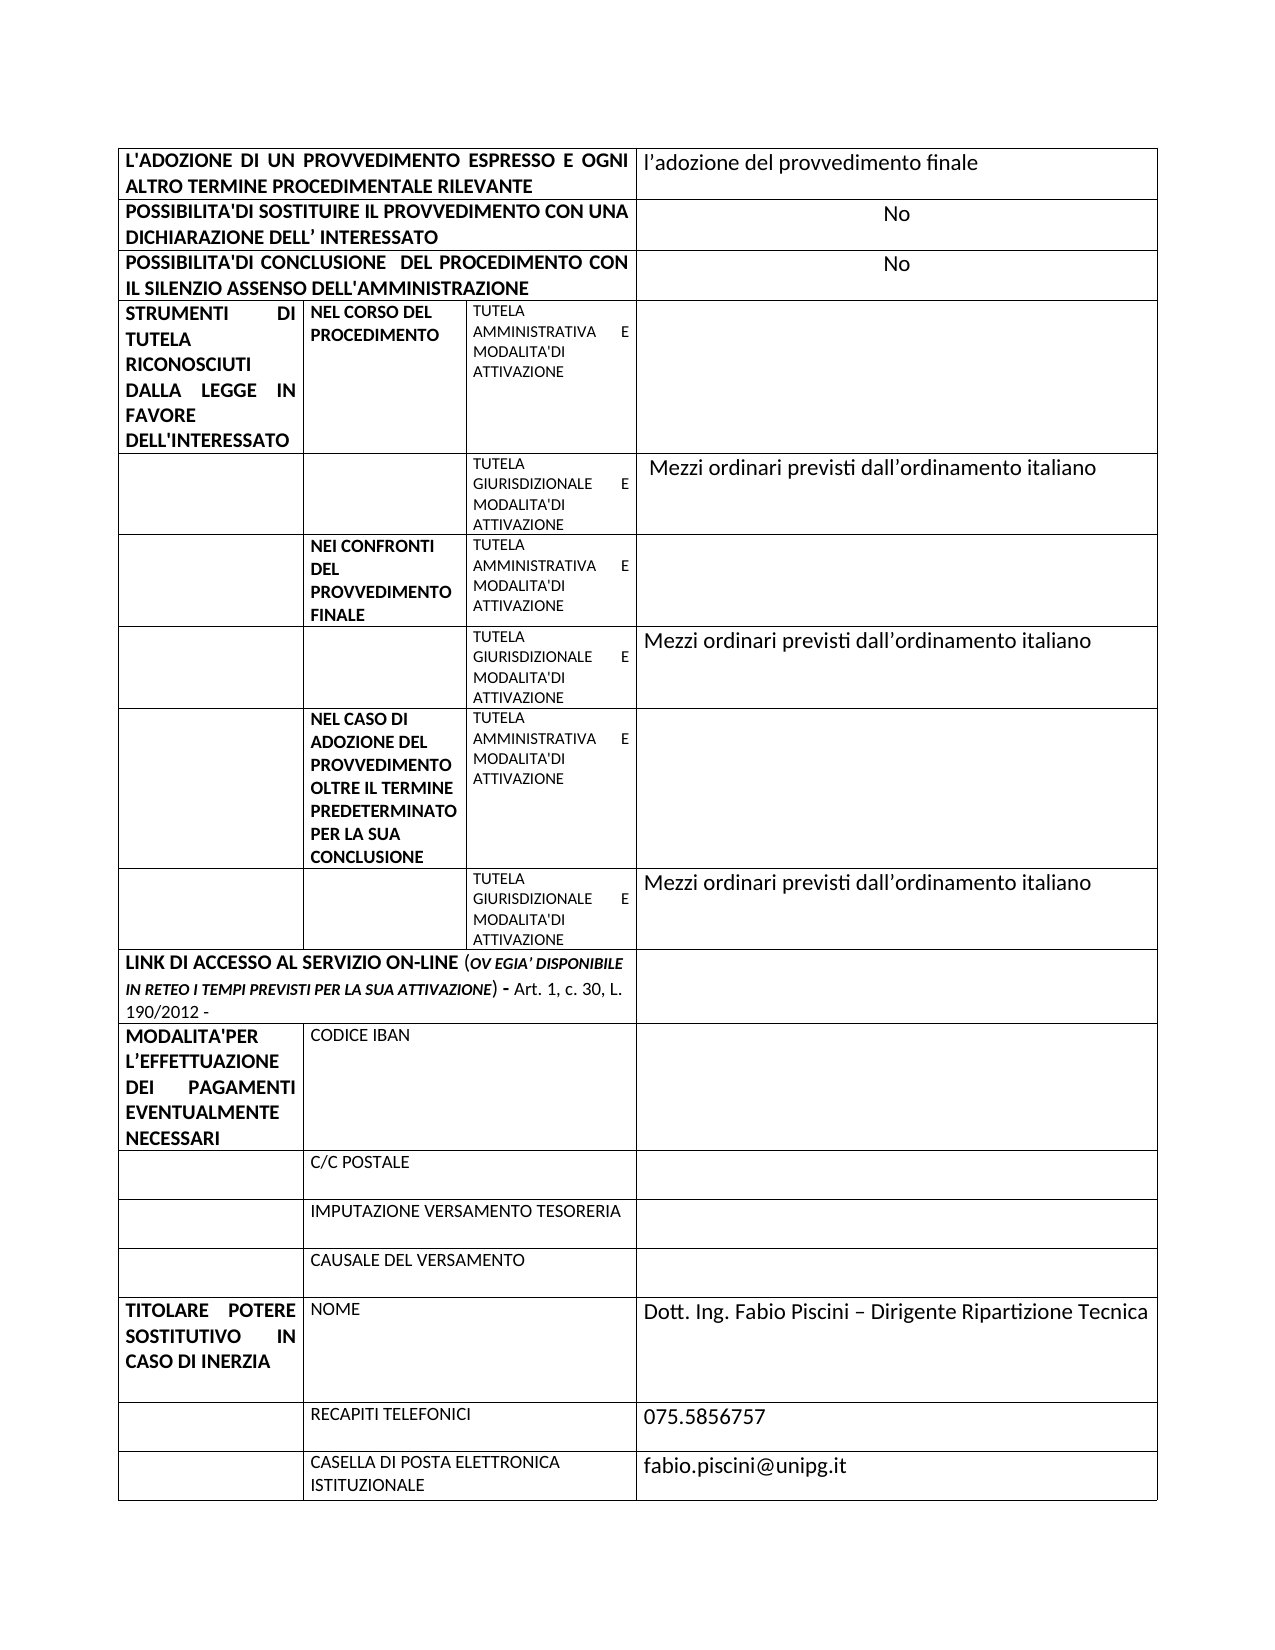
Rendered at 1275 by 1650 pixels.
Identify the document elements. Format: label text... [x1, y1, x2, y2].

table_cell [304, 454, 466, 534]
table_cell IMPUTAZIONE VERSAMENTO TESORERIA [304, 1200, 636, 1248]
table_cell [119, 1403, 303, 1451]
table_cell C/C POSTALE [304, 1151, 636, 1199]
table_cell [304, 627, 466, 707]
table_cell POSSIBILITA'DI SOSTITUIRE IL PROVVEDIMENTO CON UNA DICHIARAZIONE DELL’ INTERESSATO [119, 200, 636, 249]
table_cell [119, 1151, 303, 1199]
table_cell L'ADOZIONE DI UN PROVVEDIMENTO ESPRESSO E OGNI ALTRO TERMINE PROCEDIMENTALE RILEVANTE [119, 149, 636, 198]
table_cell [637, 1024, 1157, 1150]
table_cell NEL CORSO DEL PROCEDIMENTO [304, 301, 466, 453]
table_cell Dott. Ing. Fabio Piscini – Dirigente Ripartizione Tecnica [637, 1298, 1157, 1402]
table_cell [119, 627, 303, 707]
table_cell [637, 1151, 1157, 1199]
table_cell Mezzi ordinari previsti dall’ordinamento italiano [637, 869, 1157, 949]
table_cell [637, 301, 1157, 453]
table_cell STRUMENTI DI TUTELA RICONOSCIUTI DALLA LEGGE IN FAVORE DELL'INTERESSATO [119, 301, 303, 453]
table_cell RECAPITI TELEFONICI [304, 1403, 636, 1451]
table_cell MODALITA'PER L’EFFETTUAZIONE DEI PAGAMENTI EVENTUALMENTE NECESSARI [119, 1024, 303, 1150]
table_cell Mezzi ordinari previsti dall’ordinamento italiano [637, 627, 1157, 707]
table_cell No [637, 251, 1157, 300]
table_cell NEI CONFRONTI DEL PROVVEDIMENTO FINALE [304, 535, 466, 626]
table_cell [119, 454, 303, 534]
table_cell TUTELA GIURISDIZIONALE E MODALITA'DI ATTIVAZIONE [467, 454, 636, 534]
table_cell NEL CASO DI ADOZIONE DEL PROVVEDIMENTO OLTRE IL TERMINE PREDETERMINATO PER LA SUA CONCLUSIONE [304, 709, 466, 868]
table_cell POSSIBILITA'DI CONCLUSIONE DEL PROCEDIMENTO CON IL SILENZIO ASSENSO DELL'AMMINISTRAZIONE [119, 251, 636, 300]
table_cell [637, 1200, 1157, 1248]
table_cell [119, 1200, 303, 1248]
table_cell [119, 869, 303, 949]
table_cell TUTELA AMMINISTRATIVA E MODALITA'DI ATTIVAZIONE [467, 301, 636, 453]
table_cell 075.5856757 [637, 1403, 1157, 1451]
table_cell [637, 950, 1157, 1023]
table_cell [637, 709, 1157, 868]
table_cell NOME [304, 1298, 636, 1402]
table_cell TUTELA GIURISDIZIONALE E MODALITA'DI ATTIVAZIONE [467, 869, 636, 949]
table_cell [119, 709, 303, 868]
table_cell No [637, 200, 1157, 249]
table_cell CODICE IBAN [304, 1024, 636, 1150]
table_cell TUTELA AMMINISTRATIVA E MODALITA'DI ATTIVAZIONE [467, 535, 636, 626]
table_cell LINK DI ACCESSO AL SERVIZIO ON-LINE (OV EGIA’ DISPONIBILE IN RETEO I TEMPI PREVISTI PER LA SUA ATTIVAZIONE) - Art. 1, c. 30, L. 190/2012 - [119, 950, 636, 1023]
table_cell CAUSALE DEL VERSAMENTO [304, 1249, 636, 1297]
table_cell l’adozione del provvedimento finale [637, 149, 1157, 198]
table_cell [119, 1249, 303, 1297]
table_cell [304, 869, 466, 949]
table_cell [119, 535, 303, 626]
table_cell [119, 1452, 303, 1499]
table_cell fabio.piscini@unipg.it [637, 1452, 1157, 1499]
table_cell TITOLARE POTERE SOSTITUTIVO IN CASO DI INERZIA [119, 1298, 303, 1402]
table_cell Mezzi ordinari previsti dall’ordinamento italiano [637, 454, 1157, 534]
table_cell CASELLA DI POSTA ELETTRONICA ISTITUZIONALE [304, 1452, 636, 1499]
table_cell [637, 535, 1157, 626]
table_cell TUTELA AMMINISTRATIVA E MODALITA'DI ATTIVAZIONE [467, 709, 636, 868]
table_cell [637, 1249, 1157, 1297]
table_cell TUTELA GIURISDIZIONALE E MODALITA'DI ATTIVAZIONE [467, 627, 636, 707]
